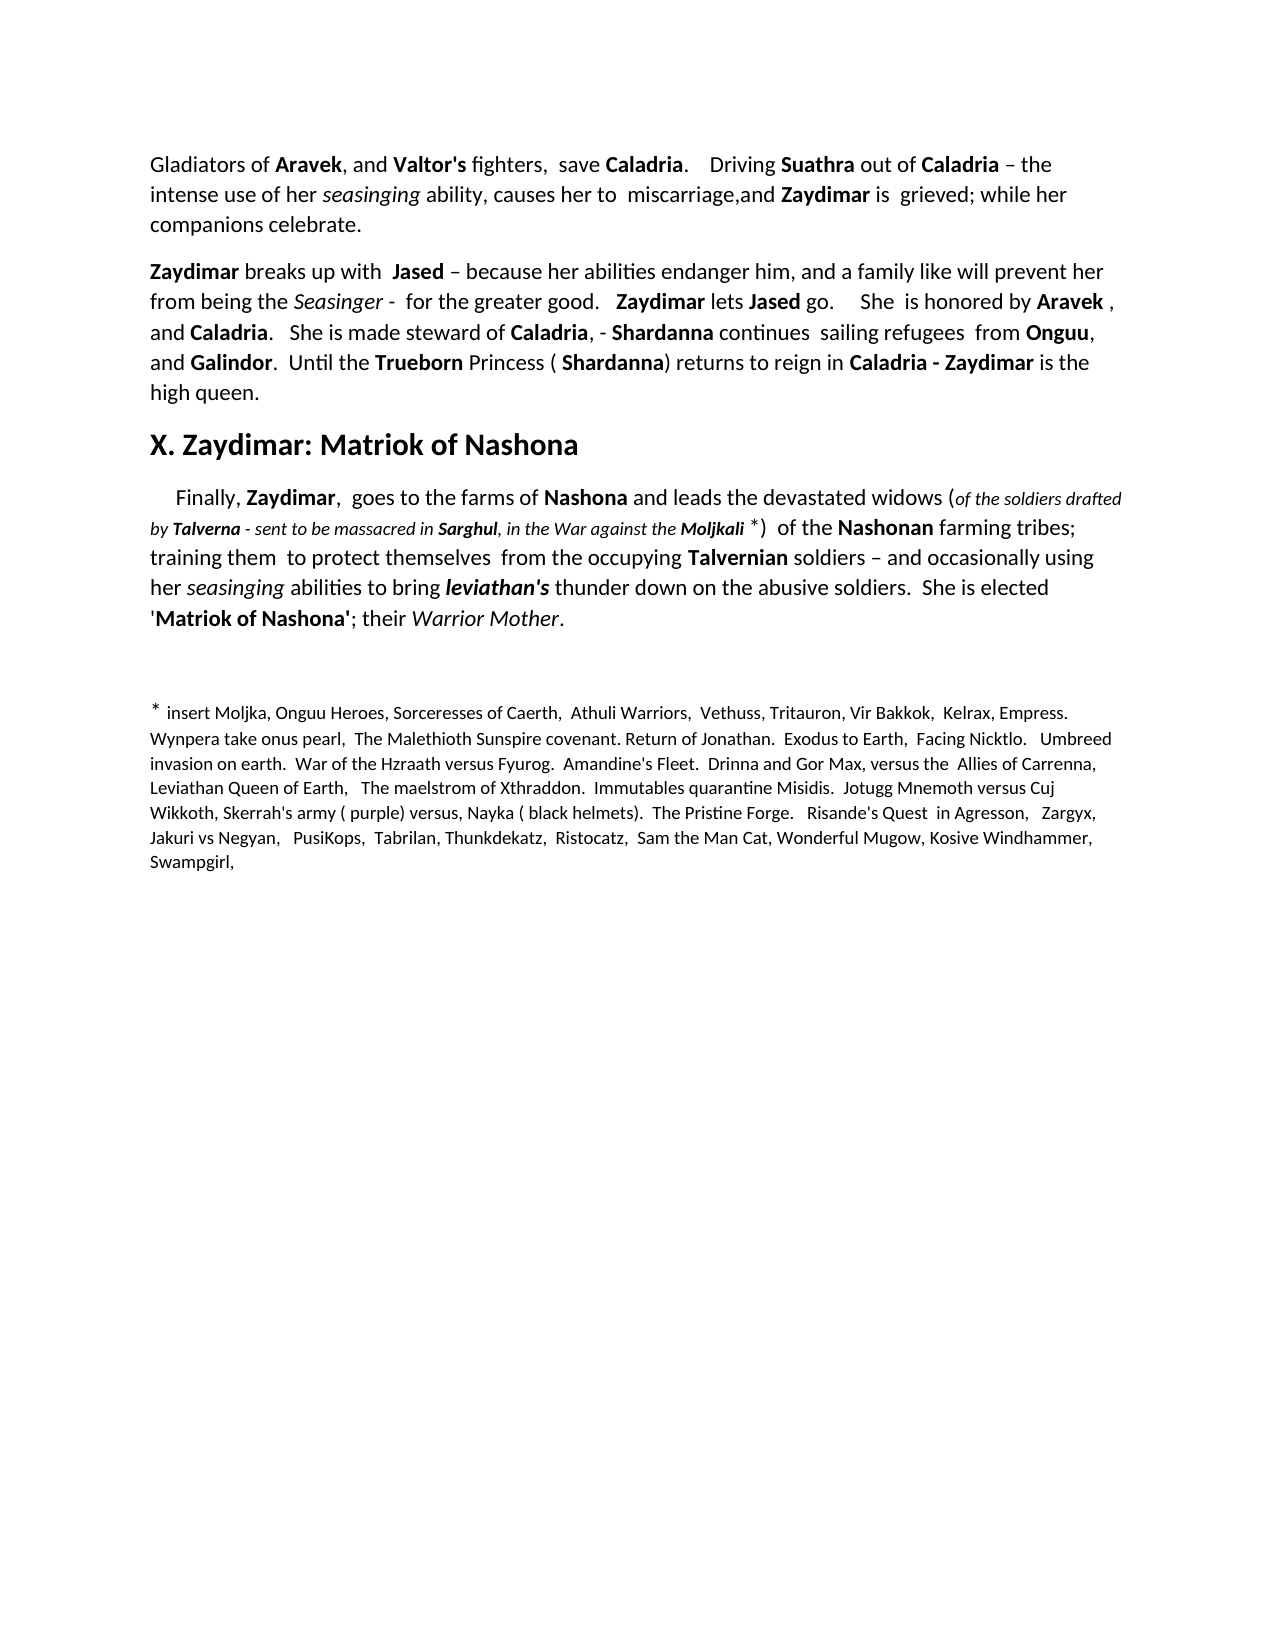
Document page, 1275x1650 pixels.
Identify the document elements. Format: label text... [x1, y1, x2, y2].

text Gladiators of Aravek, and Valtor's fighters, save Caladria. Driving Suathra out of Caladria – the intense use of her seasinging ability, causes her to miscarriage,and Zaydimar is grieved; while her companions celebrate. [150, 150, 1125, 238]
text Finally, Zaydimar, goes to the farms of Nashona and leads the devastated widows (of the soldiers drafted by Talverna - sent to be massacred in Sarghul, in the War against the Moljkali *) of the Nashonan farming tribes; training them to protect themselves from the occupying Talvernian soldiers – and occasionally using her seasinging abilities to bring leviathan's thunder down on the abusive soldiers. She is elected 'Matriok of Nashona'; their Warrior Mother. [150, 483, 1125, 632]
text Zaydimar breaks up with Jased – because her abilities endanger him, and a family like will prevent her from being the Seasinger - for the greater good. Zaydimar lets Jased go. She is honored by Aravek , and Caladria. She is made steward of Caladria, - Shardanna continues sailing refugees from Onguu, and Galindor. Until the Trueborn Princess ( Shardanna) returns to reign in Caladria - Zaydimar is the high queen. [150, 257, 1125, 406]
text * insert Moljka, Onguu Heroes, Sorceresses of Caerth, Athuli Warriors, Vethuss, Tritauron, Vir Bakkok, Kelrax, Empress. Wynpera take onus pearl, The Malethioth Sunspire covenant. Return of Jonathan. Exodus to Earth, Facing Nicktlo. Umbreed invasion on earth. War of the Hzraath versus Fyurog. Amandine's Fleet. Drinna and Gor Max, versus the Allies of Carrenna, Leviathan Queen of Earth, The maelstrom of Xthraddon. Immutables quarantine Misidis. Jotugg Mnemoth versus Cuj Wikkoth, Skerrah's army ( purple) versus, Nayka ( black helmets). The Pristine Forge. Risande's Quest in Agresson, Zargyx, Jakuri vs Negyan, PusiKops, Tabrilan, Thunkdekatz, Ristocatz, Sam the Man Cat, Wonderful Mugow, Kosive Windhammer, Swampgirl, [150, 697, 1125, 873]
text X. Zaydimar: Matriok of Nashona [150, 425, 1125, 463]
